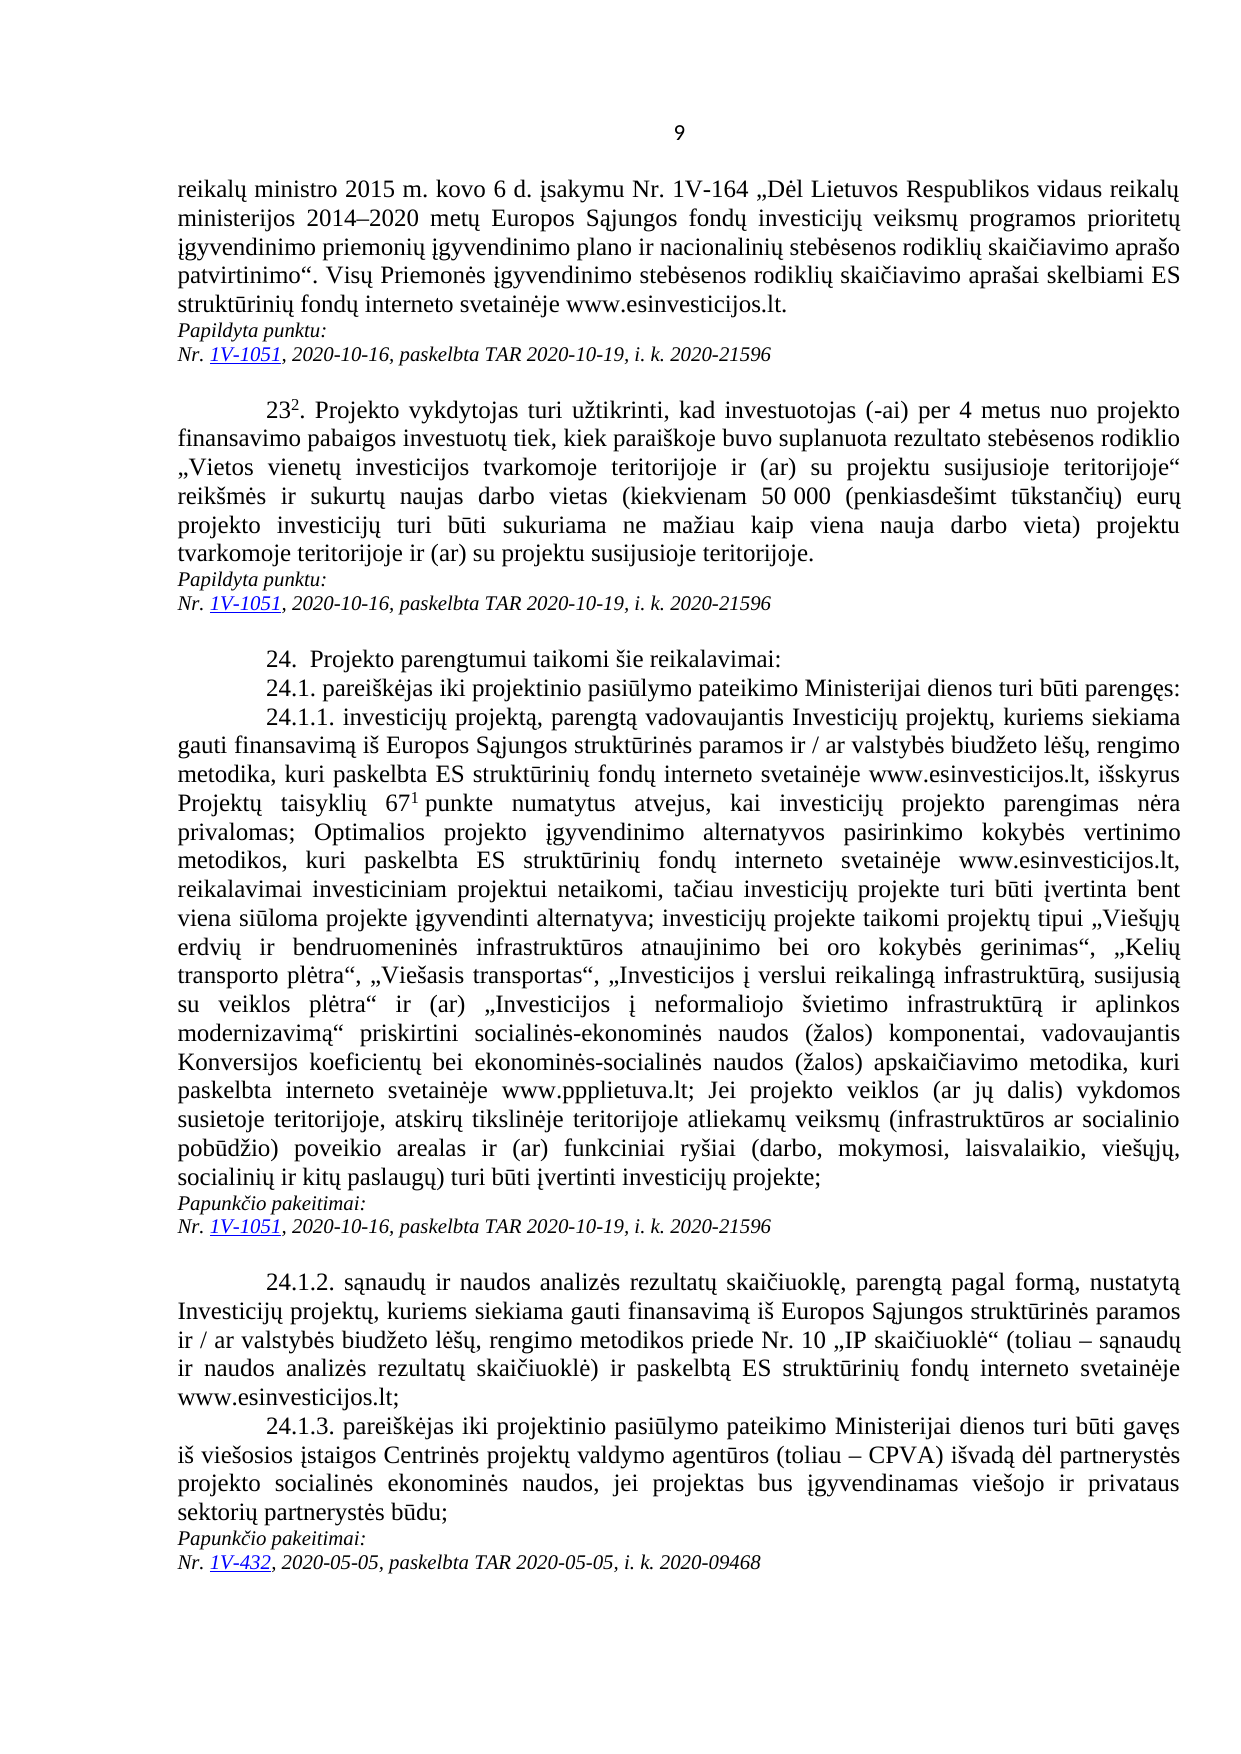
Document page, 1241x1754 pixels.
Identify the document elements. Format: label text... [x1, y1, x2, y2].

text Nr. 1V-432, 2020-05-05, paskelbta TAR 2020-05-05, i. k. 2020-09468 [177, 1550, 1181, 1574]
text Papildyta punktu: [177, 567, 1181, 591]
text Papildyta punktu: [177, 318, 1181, 342]
text 232. Projekto vykdytojas turi užtikrinti, kad investuotojas (-ai) per 4 metus nuo projekto finansavimo pabaigos investuotų tiek, kiek paraiškoje buvo suplanuota rezultato stebėsenos rodiklio „Vietos vienetų investicijos tvarkomoje teritorijoje ir (ar) su projektu susijusioje teritorijoje“ reikšmės ir sukurtų naujas darbo vietas (kiekvienam 50 000 (penkiasdešimt tūkstančių) eurų projekto investicijų turi būti sukuriama ne mažiau kaip viena nauja darbo vieta) projektu tvarkomoje teritorijoje ir (ar) su projektu susijusioje teritorijoje. [177, 395, 1181, 567]
text Papunkčio pakeitimai: [177, 1526, 1181, 1550]
text 24. Projekto parengtumui taikomi šie reikalavimai: [177, 644, 1181, 673]
text Nr. 1V-1051, 2020-10-16, paskelbta TAR 2020-10-19, i. k. 2020-21596 [177, 1214, 1181, 1238]
text reikalų ministro 2015 m. kovo 6 d. įsakymu Nr. 1V-164 „Dėl Lietuvos Respublikos vidaus reikalų ministerijos 2014–2020 metų Europos Sąjungos fondų investicijų veiksmų programos prioritetų įgyvendinimo priemonių įgyvendinimo plano ir nacionalinių stebėsenos rodiklių skaičiavimo aprašo patvirtinimo“. Visų Priemonės įgyvendinimo stebėsenos rodiklių skaičiavimo aprašai skelbiami ES struktūrinių fondų interneto svetainėje www.esinvesticijos.lt. [177, 174, 1181, 318]
text 24.1. pareiškėjas iki projektinio pasiūlymo pateikimo Ministerijai dienos turi būti parengęs: [177, 673, 1181, 702]
text Nr. 1V-1051, 2020-10-16, paskelbta TAR 2020-10-19, i. k. 2020-21596 [177, 591, 1181, 615]
text 24.1.1. investicijų projektą, parengtą vadovaujantis Investicijų projektų, kuriems siekiama gauti finansavimą iš Europos Sąjungos struktūrinės paramos ir / ar valstybės biudžeto lėšų, rengimo metodika, kuri paskelbta ES struktūrinių fondų interneto svetainėje www.esinvesticijos.lt, išskyrus Projektų taisyklių 671 punkte numatytus atvejus, kai investicijų projekto parengimas nėra privalomas; Optimalios projekto įgyvendinimo alternatyvos pasirinkimo kokybės vertinimo metodikos, kuri paskelbta ES struktūrinių fondų interneto svetainėje www.esinvesticijos.lt, reikalavimai investiciniam projektui netaikomi, tačiau investicijų projekte turi būti įvertinta bent viena siūloma projekte įgyvendinti alternatyva; investicijų projekte taikomi projektų tipui „Viešųjų erdvių ir bendruomeninės infrastruktūros atnaujinimo bei oro kokybės gerinimas“, „Kelių transporto plėtra“, „Viešasis transportas“, „Investicijos į verslui reikalingą infrastruktūrą, susijusią su veiklos plėtra“ ir (ar) „Investicijos į neformaliojo švietimo infrastruktūrą ir aplinkos modernizavimą“ priskirtini socialinės-ekonominės naudos (žalos) komponentai, vadovaujantis Konversijos koeficientų bei ekonominės-socialinės naudos (žalos) apskaičiavimo metodika, kuri paskelbta interneto svetainėje www.ppplietuva.lt; Jei projekto veiklos (ar jų dalis) vykdomos susietoje teritorijoje, atskirų tikslinėje teritorijoje atliekamų veiksmų (infrastruktūros ar socialinio pobūdžio) poveikio arealas ir (ar) funkciniai ryšiai (darbo, mokymosi, laisvalaikio, viešųjų, socialinių ir kitų paslaugų) turi būti įvertinti investicijų projekte; [177, 702, 1181, 1190]
text 24.1.2. sąnaudų ir naudos analizės rezultatų skaičiuoklę, parengtą pagal formą, nustatytą Investicijų projektų, kuriems siekiama gauti finansavimą iš Europos Sąjungos struktūrinės paramos ir / ar valstybės biudžeto lėšų, rengimo metodikos priede Nr. 10 „IP skaičiuoklė“ (toliau – sąnaudų ir naudos analizės rezultatų skaičiuoklė) ir paskelbtą ES struktūrinių fondų interneto svetainėje www.esinvesticijos.lt; [177, 1267, 1181, 1411]
text Papunkčio pakeitimai: [177, 1190, 1181, 1214]
text Nr. 1V-1051, 2020-10-16, paskelbta TAR 2020-10-19, i. k. 2020-21596 [177, 342, 1181, 366]
text 24.1.3. pareiškėjas iki projektinio pasiūlymo pateikimo Ministerijai dienos turi būti gavęs iš viešosios įstaigos Centrinės projektų valdymo agentūros (toliau – CPVA) išvadą dėl partnerystės projekto socialinės ekonominės naudos, jei projektas bus įgyvendinamas viešojo ir privataus sektorių partnerystės būdu; [177, 1411, 1181, 1526]
